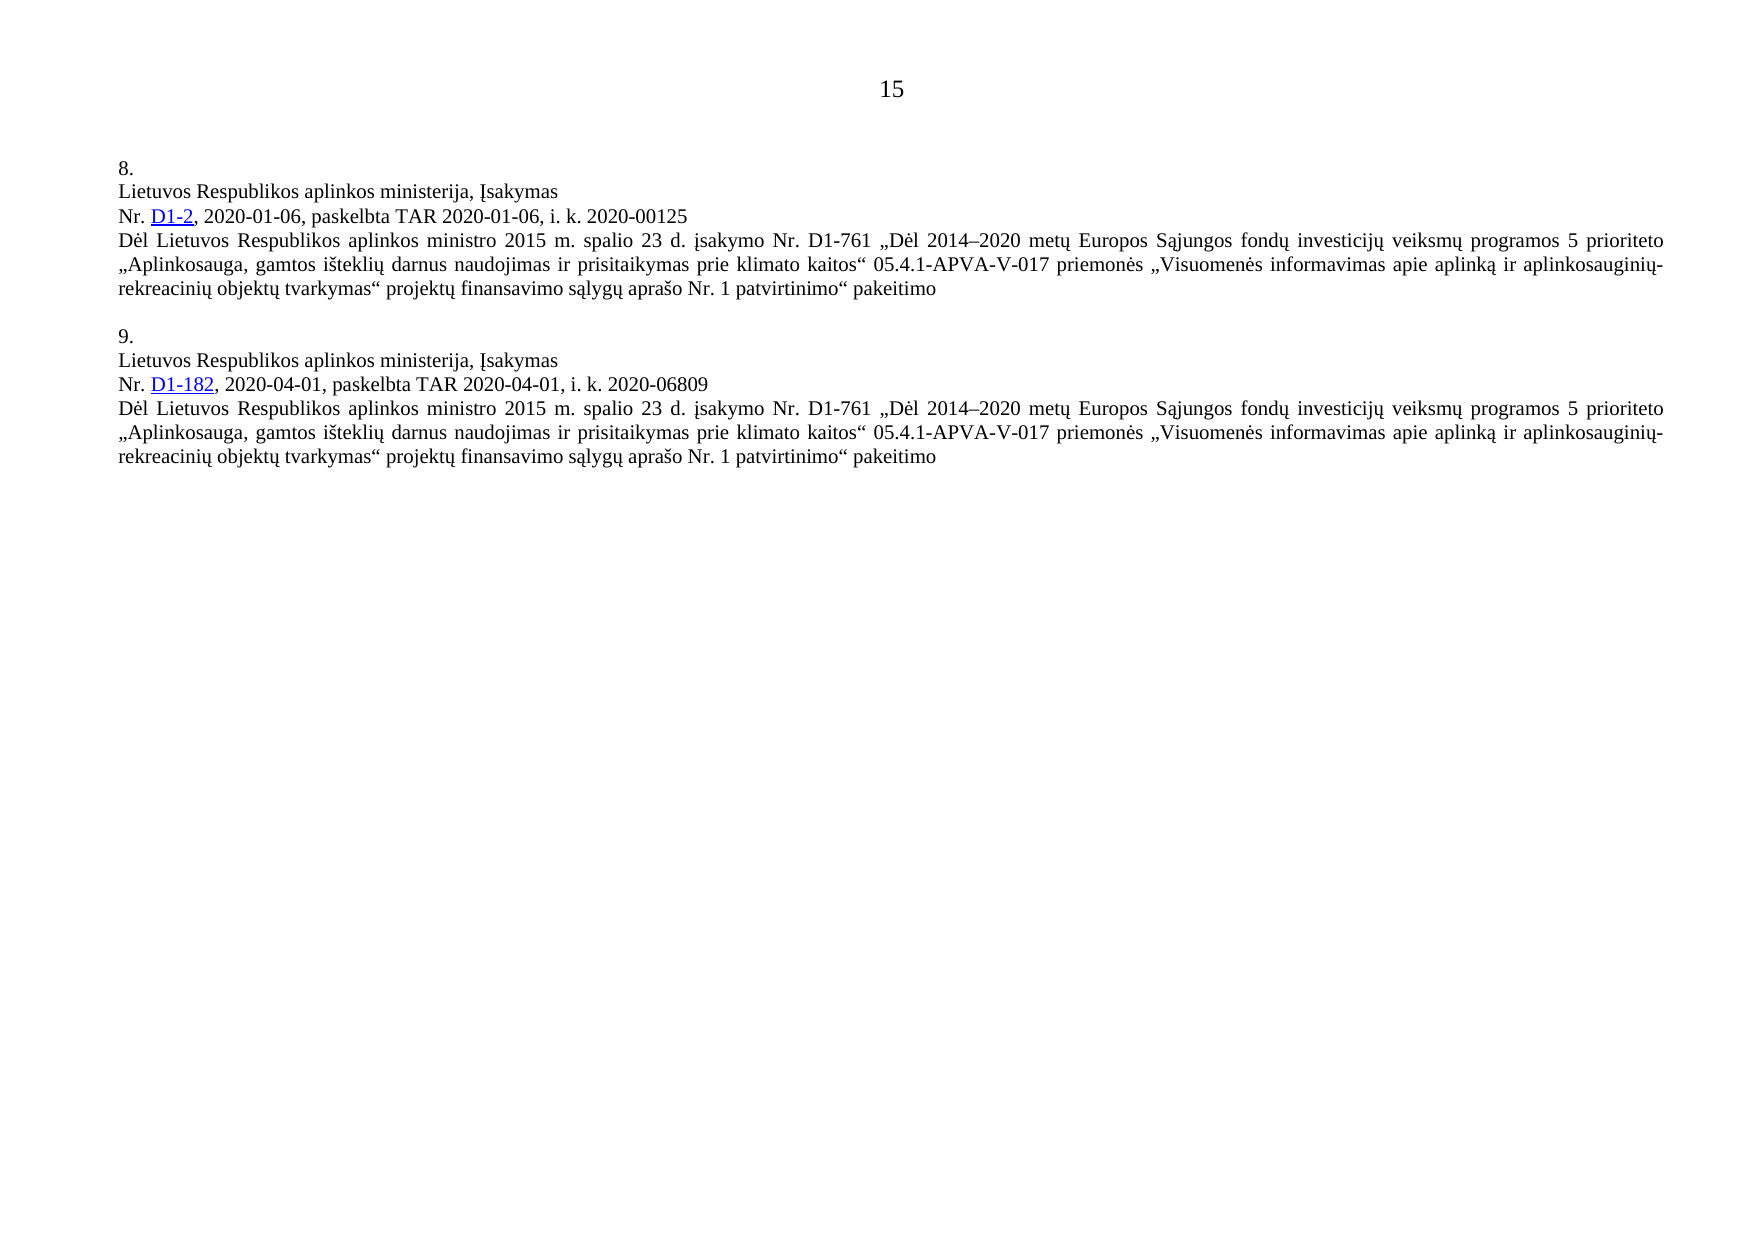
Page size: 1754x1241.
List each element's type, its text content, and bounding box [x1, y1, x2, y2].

text 8. [118, 155, 1665, 179]
text Nr. D1-2, 2020-01-06, paskelbta TAR 2020-01-06, i. k. 2020-00125 [118, 203, 1665, 228]
text Lietuvos Respublikos aplinkos ministerija, Įsakymas [118, 348, 1665, 372]
text Dėl Lietuvos Respublikos aplinkos ministro 2015 m. spalio 23 d. įsakymo Nr. D1-761 „Dėl 2014–2020 metų Europos Sąjungos fondų investicijų veiksmų programos 5 prioriteto „Aplinkosauga, gamtos išteklių darnus naudojimas ir prisitaikymas prie klimato kaitos“ 05.4.1-APVA-V-017 priemonės „Visuomenės informavimas apie aplinką ir aplinkosauginių-rekreacinių objektų tvarkymas“ projektų finansavimo sąlygų aprašo Nr. 1 patvirtinimo“ pakeitimo [118, 396, 1665, 468]
text Dėl Lietuvos Respublikos aplinkos ministro 2015 m. spalio 23 d. įsakymo Nr. D1-761 „Dėl 2014–2020 metų Europos Sąjungos fondų investicijų veiksmų programos 5 prioriteto „Aplinkosauga, gamtos išteklių darnus naudojimas ir prisitaikymas prie klimato kaitos“ 05.4.1-APVA-V-017 priemonės „Visuomenės informavimas apie aplinką ir aplinkosauginių-rekreacinių objektų tvarkymas“ projektų finansavimo sąlygų aprašo Nr. 1 patvirtinimo“ pakeitimo [118, 228, 1665, 300]
text Lietuvos Respublikos aplinkos ministerija, Įsakymas [118, 179, 1665, 203]
text Nr. D1-182, 2020-04-01, paskelbta TAR 2020-04-01, i. k. 2020-06809 [118, 372, 1665, 396]
text 9. [118, 324, 1665, 348]
